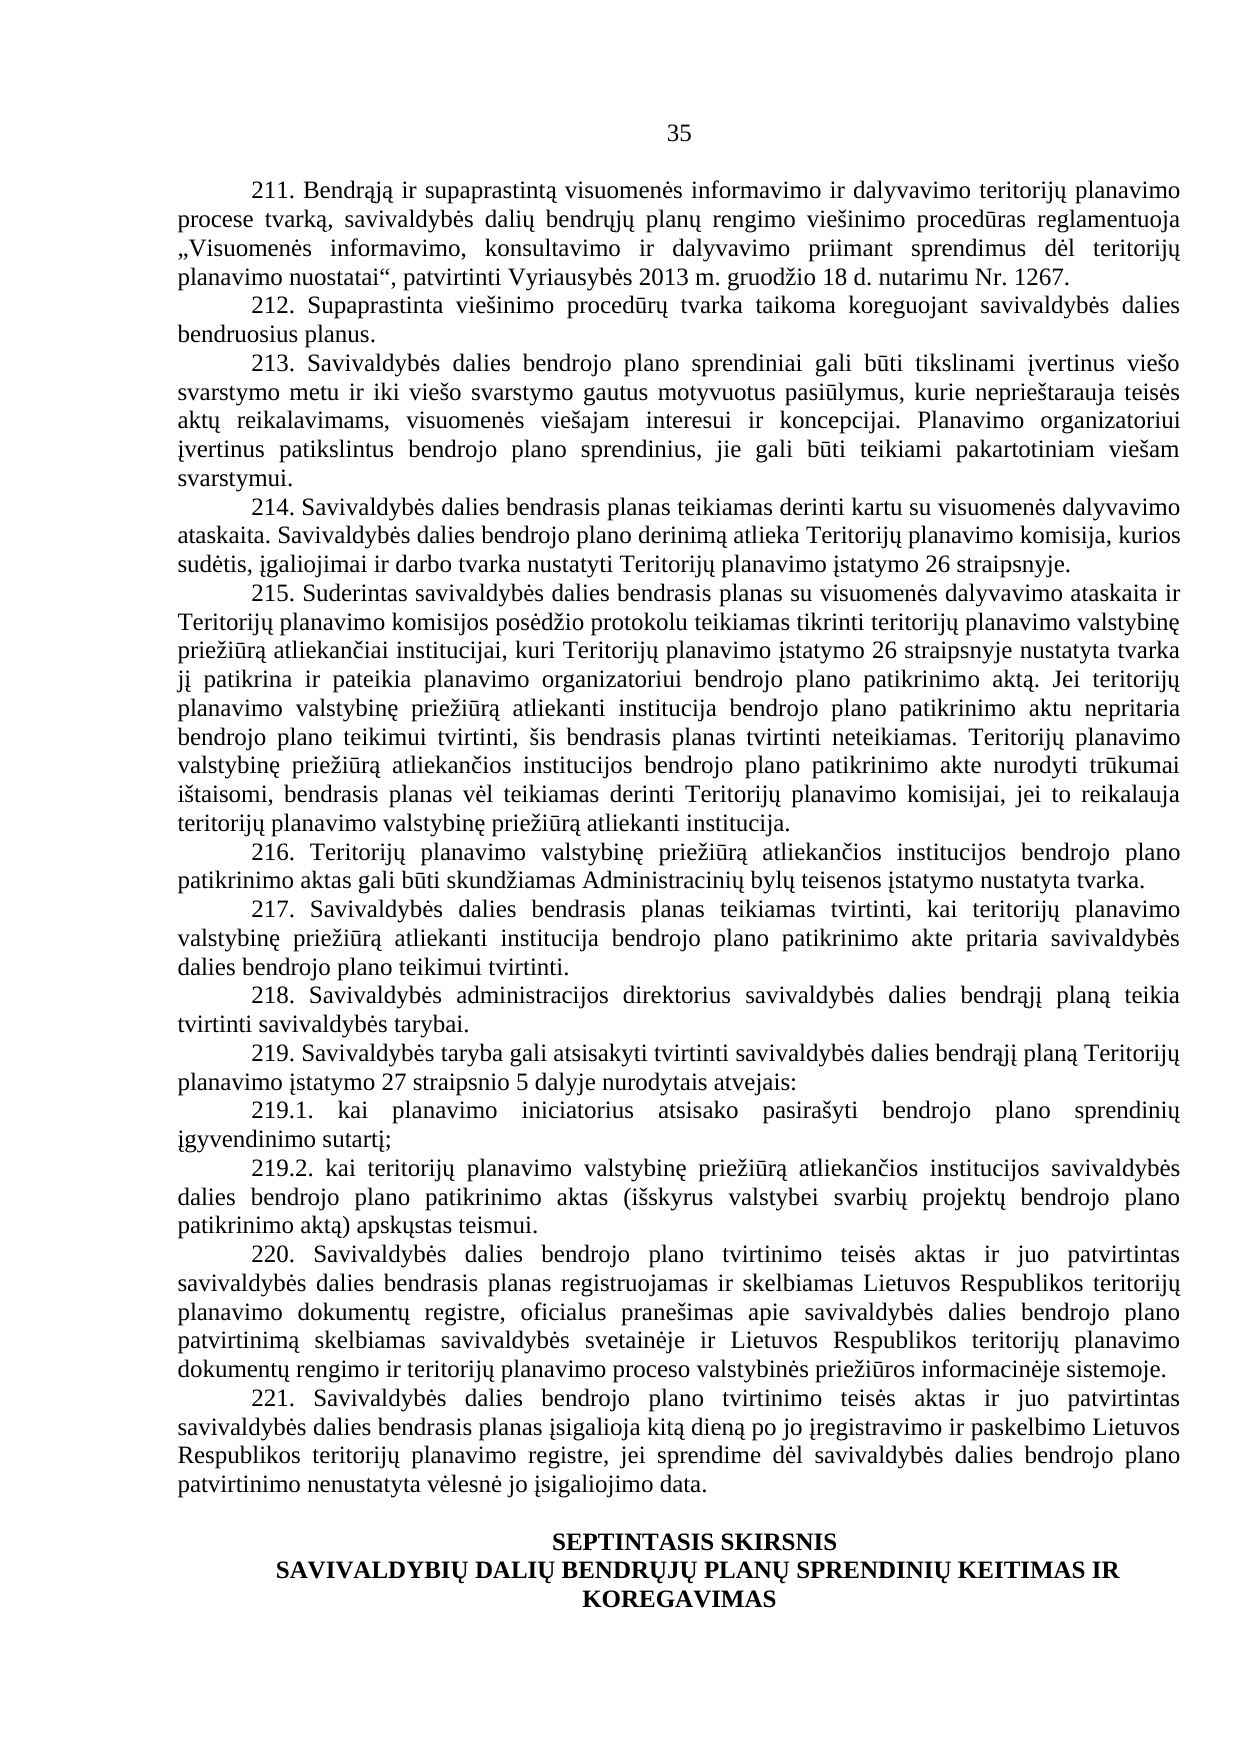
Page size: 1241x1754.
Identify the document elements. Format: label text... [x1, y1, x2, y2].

text 219. Savivaldybės taryba gali atsisakyti tvirtinti savivaldybės dalies bendrąjį planą Teritorijų planavimo įstatymo 27 straipsnio 5 dalyje nurodytais atvejais: [177, 1038, 1181, 1096]
text SEPTINTASIS SKIRSNIS [177, 1527, 1181, 1556]
text 211. Bendrąją ir supaprastintą visuomenės informavimo ir dalyvavimo teritorijų planavimo procese tvarką, savivaldybės dalių bendrųjų planų rengimo viešinimo procedūras reglamentuoja „Visuomenės informavimo, konsultavimo ir dalyvavimo priimant sprendimus dėl teritorijų planavimo nuostatai“, patvirtinti Vyriausybės 2013 m. gruodžio 18 d. nutarimu Nr. 1267. [177, 176, 1181, 291]
text 217. Savivaldybės dalies bendrasis planas teikiamas tvirtinti, kai teritorijų planavimo valstybinę priežiūrą atliekanti institucija bendrojo plano patikrinimo akte pritaria savivaldybės dalies bendrojo plano teikimui tvirtinti. [177, 894, 1181, 981]
text 219.2. kai teritorijų planavimo valstybinę priežiūrą atliekančios institucijos savivaldybės dalies bendrojo plano patikrinimo aktas (išskyrus valstybei svarbių projektų bendrojo plano patikrinimo aktą) apskųstas teismui. [177, 1153, 1181, 1239]
text SAVIVALDYBIŲ DALIŲ BENDRŲJŲ PLANŲ SPRENDINIŲ KEITIMAS IR KOREGAVIMAS [177, 1556, 1181, 1613]
text 216. Teritorijų planavimo valstybinę priežiūrą atliekančios institucijos bendrojo plano patikrinimo aktas gali būti skundžiamas Administracinių bylų teisenos įstatymo nustatyta tvarka. [177, 837, 1181, 894]
text 219.1. kai planavimo iniciatorius atsisako pasirašyti bendrojo plano sprendinių įgyvendinimo sutartį; [177, 1096, 1181, 1153]
text 221. Savivaldybės dalies bendrojo plano tvirtinimo teisės aktas ir juo patvirtintas savivaldybės dalies bendrasis planas įsigalioja kitą dieną po jo įregistravimo ir paskelbimo Lietuvos Respublikos teritorijų planavimo registre, jei sprendime dėl savivaldybės dalies bendrojo plano patvirtinimo nenustatyta vėlesnė jo įsigaliojimo data. [177, 1383, 1181, 1498]
text 218. Savivaldybės administracijos direktorius savivaldybės dalies bendrąjį planą teikia tvirtinti savivaldybės tarybai. [177, 981, 1181, 1038]
text 220. Savivaldybės dalies bendrojo plano tvirtinimo teisės aktas ir juo patvirtintas savivaldybės dalies bendrasis planas registruojamas ir skelbiamas Lietuvos Respublikos teritorijų planavimo dokumentų registre, oficialus pranešimas apie savivaldybės dalies bendrojo plano patvirtinimą skelbiamas savivaldybės svetainėje ir Lietuvos Respublikos teritorijų planavimo dokumentų rengimo ir teritorijų planavimo proceso valstybinės priežiūros informacinėje sistemoje. [177, 1239, 1181, 1383]
text 212. Supaprastinta viešinimo procedūrų tvarka taikoma koreguojant savivaldybės dalies bendruosius planus. [177, 291, 1181, 348]
text 213. Savivaldybės dalies bendrojo plano sprendiniai gali būti tikslinami įvertinus viešo svarstymo metu ir iki viešo svarstymo gautus motyvuotus pasiūlymus, kurie neprieštarauja teisės aktų reikalavimams, visuomenės viešajam interesui ir koncepcijai. Planavimo organizatoriui įvertinus patikslintus bendrojo plano sprendinius, jie gali būti teikiami pakartotiniam viešam svarstymui. [177, 348, 1181, 492]
text 214. Savivaldybės dalies bendrasis planas teikiamas derinti kartu su visuomenės dalyvavimo ataskaita. Savivaldybės dalies bendrojo plano derinimą atlieka Teritorijų planavimo komisija, kurios sudėtis, įgaliojimai ir darbo tvarka nustatyti Teritorijų planavimo įstatymo 26 straipsnyje. [177, 492, 1181, 578]
text 215. Suderintas savivaldybės dalies bendrasis planas su visuomenės dalyvavimo ataskaita ir Teritorijų planavimo komisijos posėdžio protokolu teikiamas tikrinti teritorijų planavimo valstybinę priežiūrą atliekančiai institucijai, kuri Teritorijų planavimo įstatymo 26 straipsnyje nustatyta tvarka jį patikrina ir pateikia planavimo organizatoriui bendrojo plano patikrinimo aktą. Jei teritorijų planavimo valstybinę priežiūrą atliekanti institucija bendrojo plano patikrinimo aktu nepritaria bendrojo plano teikimui tvirtinti, šis bendrasis planas tvirtinti neteikiamas. Teritorijų planavimo valstybinę priežiūrą atliekančios institucijos bendrojo plano patikrinimo akte nurodyti trūkumai ištaisomi, bendrasis planas vėl teikiamas derinti Teritorijų planavimo komisijai, jei to reikalauja teritorijų planavimo valstybinę priežiūrą atliekanti institucija. [177, 578, 1181, 837]
